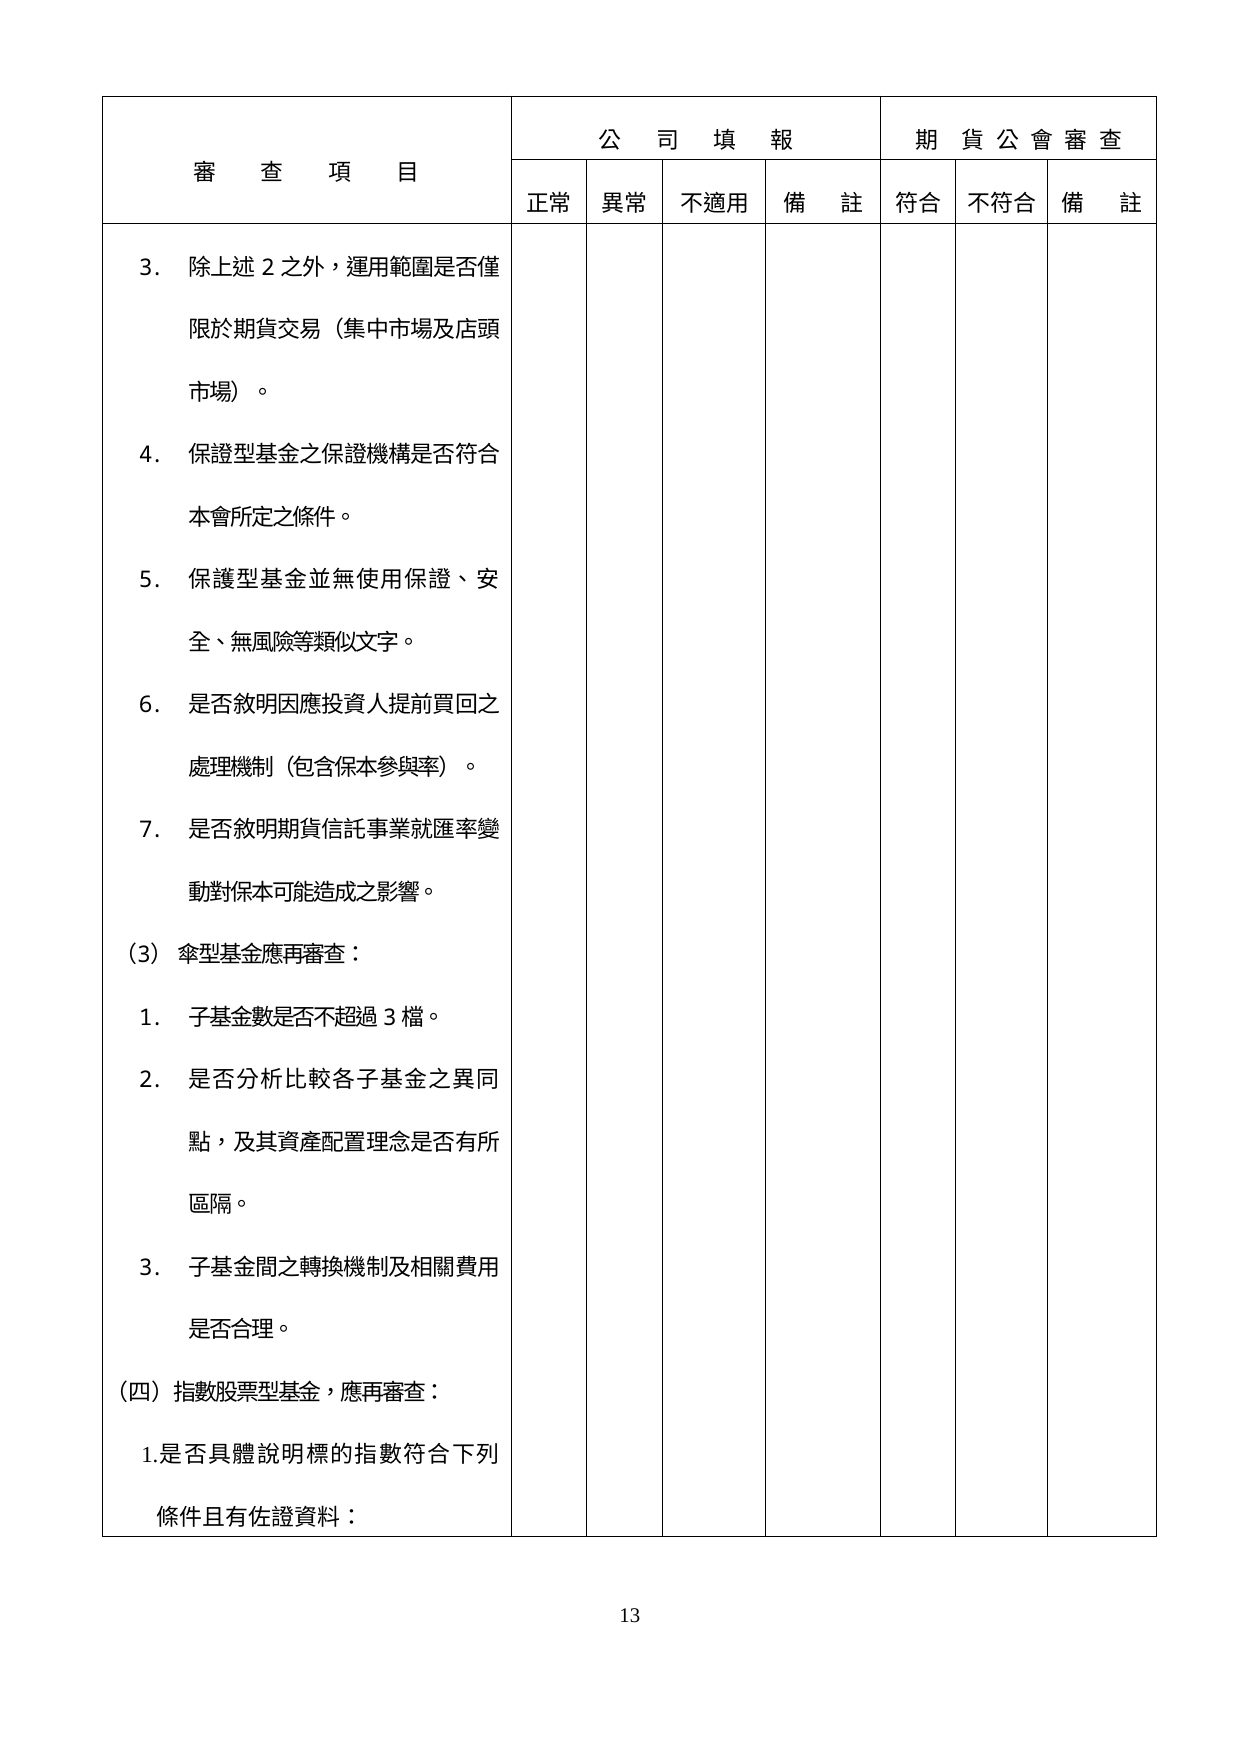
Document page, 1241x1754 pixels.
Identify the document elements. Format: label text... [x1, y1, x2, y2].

table_cell 不適用 [663, 160, 765, 223]
table_cell [663, 224, 765, 1536]
table_cell 符合 [881, 160, 955, 223]
table_header 審 查 項 目 [103, 97, 511, 223]
table_cell [587, 224, 662, 1536]
table_header 公 司 填 報 [512, 97, 880, 159]
table_cell 正常 [512, 160, 586, 223]
table_cell 備 註 [1048, 160, 1156, 223]
table_cell [766, 224, 880, 1536]
table_cell [956, 224, 1047, 1536]
table_cell [881, 224, 955, 1536]
table_cell 【應檢附書件之審查】 【發行計畫】(追加募集案不適用) 依期貨信託事業申請書件，是否有事實證明可達成發行計畫之能力。 本次募集計畫重要內容： 發行額度（如為首募，額度不得低於新臺幣5億元） 投資地區及範圍： 投資地區不得為大陸地區。 期貨交易地區限本會依期貨交易法第5條公告之期貨交易所。 投資範圍是否依期貨信託基金管理辦法第38條第1項規定。 投資外國期貨基金是否依本會依期貨信託基金管理辦法第49條第1項第20款所定相關規範辦理。 投資外國有價證券是否依本會依期貨信託基金管理辦法第43條第3項所定相關規範辦理。 是否投資有價證券以外之期貨相關現貨商品，包含擬以實務交割者（應另檢具投資與風險管理計畫經本會另案核准）。 投資基本方針、策略、特色及定位： 基金性質是否為期貨信託基金（除組合型、保本型外，投資有價證券之比率不得超過基金NAV之40％）。 是否敘明基金之投資組合配置情形及實際操作方式。 是否載明基金對各標的之交易與投資符合期貨信託基金管理辦法第38條至第49條之規定及其控管方式是否合理。 是否載明基金對流動資產之保持符合期貨信託基金管理辦法第50條之規定及其控管方式是否合理。 投資基本方針是否與期貨信託契約所載相符。 是否敘明不符合投資基本方針、策略之特殊情形，及該特殊情形與相對應之風險管理方式是否合理。 對基金之整體風險控管方式： 除投資標的與流動資產之比率應符合期貨信託基金管理辦法外，是否敘明基金從事交易或投資所涉可能之市場風險、信用風險、流動性風險及作業風險。 是否載明衡量與控管上述各風險之流程與方式。 對各類風險之衡量與控管，是否依照期貨公會所訂相關規範辦理及其風控管理方式是否能有效控制該期貨信託基金之相關風險（另請期貨公會初審後出具風控委員會之審查意見表予本會）。 是否載明董事會檢視總風險暴露程度、計算風險之方式及最大可能損失之頻率（至少每季）。 是否載明基金淨資產價值低於本會所定標準時之處理方式及通報機制： 非屬指數股票型期貨信託基金者，應立即通報本會及期貨公會；期貨信託事業並應即擬具改善計畫提報董事會。 屬指數股票型期貨信託基金者，應立即通報本會、期貨公會及證券交易所或櫃檯買賣中心，期貨信託事業並應提出具體原因說明。 基金名稱是否標明期貨字樣，且不違反其基本方針及投資範圍。 是否載明具有募集能力與經理能力之具體事證。 預計基金成立時之規模。 對公司、期貨及證券市場不致產生不利影響並具有效益。 是否載明基金保管機構遴選標準、評估過程及結果，及基金保管機構是否符合本會所定之條件。 全權委託其他專業機構運用期貨信託基金者： 是否載明委託比率，且該比率符合「期貨信託事業全權委託其他專業機構運用期貨信託基金應注意事項」之規定。 是否載明委託之範圍，且該範圍符合本基金投資基本方針、策略、特色及定位。 是否載明其委託之作業流程（包含基金保管機構之作業流程）、方式且該作業流程與方式合理。 是否載明其委託費用。該費用是否併於經理費中，且費用合理性是否有佐證資料。 是否載明受委任機構之選任標準，且其受委任機構符合「期貨信託事業全權委託其他專業機構運用期貨信託基金應注意事項」規定。 是否載明全權委託其他專業機構運用期貨信託基金之風險監控管理措施及受委任機構就受委任事項之風險管理程序。 上述6.之風控措施與程序是否合理。 是否載明全權委託契約之重要內容，且其與期貨公會所訂契約範本有差異之內容合理並對受益人權益之保障無不足之情事。 涉及國外交易或投資者應再審查： 是否得以取得國外即時資訊；如屬跨國交易或投資者，是否得以取得各相關國家投資資訊。 國外交易或投資之交易流程、委託交易方式、交割流程及時間是否合理（應敘明基金交割流程圖及時間，並以文字配合說明流程）。 國外顧問契約之重要條款是否明定（契約中應載明國外投資顧問公司提供資訊之內容、頻率及收費方式等）。 期貨信託事業委託提供國外顧問服務之專業機構或其集團企業提供集中交易服務間接向國外證券商交易者： （1）是否載明委託國外顧問專業機構或其集團企業之交易流程、委託方式及委託費率，及其規劃是否合理（註：應說明委託方式係以電話、傳真或其他方式，及雙方保存委託紀錄之方式及保存時間）。 （2）是否載明委託國外投資顧問專業機構或其集團企業之風險控管程序，及國外投資顧問專業機構或其集團企業本身之風險控管程序，及其風控程序是否合理。 （3）是否載明國外投資顧問專業機構或其集團企業對國外交易對象之評估作業，及該評估是否符合所定之選任標準。 （4）委託契約之重要內容： 是否載明國外投資顧問專業機構或其集團企業就該基金之投資無決定權，所有交易須由期貨信託事業作成投資決定後方得交付執行。 是否載明期貨信託事業有權查閱委託交易細節，所有交易並不得有損及該基金受益人權益之情事。 是否載明錯帳處理作業及責任歸屬。 是否載明文件資料保存方式及年限。 是否載明委託費率。 本次募集基金與期貨信託事業已發行基金，其投資地區、標的、基本方針、策略、特色是否有所區隔。 行銷方式： 過去銷售經驗是否足以佐證本次基金銷售之可行性。 銷售機構： 資格條件是否符合期貨信託基金管理辦法第24條、第25條。 是否已出具銷售機構符合資格之聲明書。 期貨公會是否已審查核准其銷售契約。 各類型基金應載明事項： 組合型基金應再審查： 是否敘明投資子基金之投資決策。 子基金檔數不得少於5檔。 子基金是否非向特定人募集或私募者，且非係組合型基金。 投資於期貨信託基金管理辦法第38條第1項第3款之總額是否不低於本基金NAV之60％，且投資每檔子基金之總額不超過本基金NAV之30％。 保本型基金應再審查： 保本比率是否達投資本金之90％以上。 投資之固定收益商品或以定存保持之資產，是否符合本會所定之條件。 除上述2之外，運用範圍是否僅限於期貨交易（集中市場及店頭市場）。 保證型基金之保證機構是否符合本會所定之條件。 保護型基金並無使用保證、安全、無風險等類似文字。 是否敘明因應投資人提前買回之處理機制（包含保本參與率）。 是否敘明期貨信託事業就匯率變動對保本可能造成之影響。 傘型基金應再審查： 子基金數是否不超過3檔。 是否分析比較各子基金之異同點，及其資產配置理念是否有所區隔。 子基金間之轉換機制及相關費用是否合理。 （四）指數股票型基金，應再審查： 1.是否具體說明標的指數符合下列條件且有佐證資料： （1）指數編製者應具有編製指數之專業能力及經驗。 （2）指數應對所界定之契約標的市場具有代表性。 （3）指數成分應具備分散性及流動性： a.是否申請指數成分不具備分散性。 b.申請指數成分不具備分散性之說明是否合理。 （4）指數資訊應充分揭露並易於取得。 （5）無違反法令規定或不宜列為標的指數之情事。 2.國外專業機構顧問對象之基本資料及經驗說明。 3.上市（櫃）交易及現金申購、買回之方式及程序（或其他替代方案）。 4.指數編製方式及期貨信託事業複製指數表現之操作方式。 5.風險控管方式。 6.參與契約之重要內容是否載明下列事項： （1）簽約主體。 （2）參與證券商之資格條件、義務與責任。 （3）現金申購相關事宜（或其他替代方式）。 （4）現金買回相關事宜（或其他替代方式）。 （5）參與證券商所受報酬之計算相關事宜。 （6）參與契約之終止相關事宜。 （7）參與契約未規定事項應依相關法令、證券交易所或櫃檯買賣中心與證券集中保管事業相關規章規定辦理。 7.預計基金成立時參與之證券商之名單。 其他應載明事項有無違反法令或損及受益人權益事項。 [103, 224, 511, 1536]
table_cell 備 註 [766, 160, 880, 223]
table_cell [512, 224, 586, 1536]
table_cell 異常 [587, 160, 662, 223]
table_cell 不符合 [956, 160, 1047, 223]
table_cell [1048, 224, 1156, 1536]
table_header 期 貨 公 會 審 查 [881, 97, 1156, 159]
